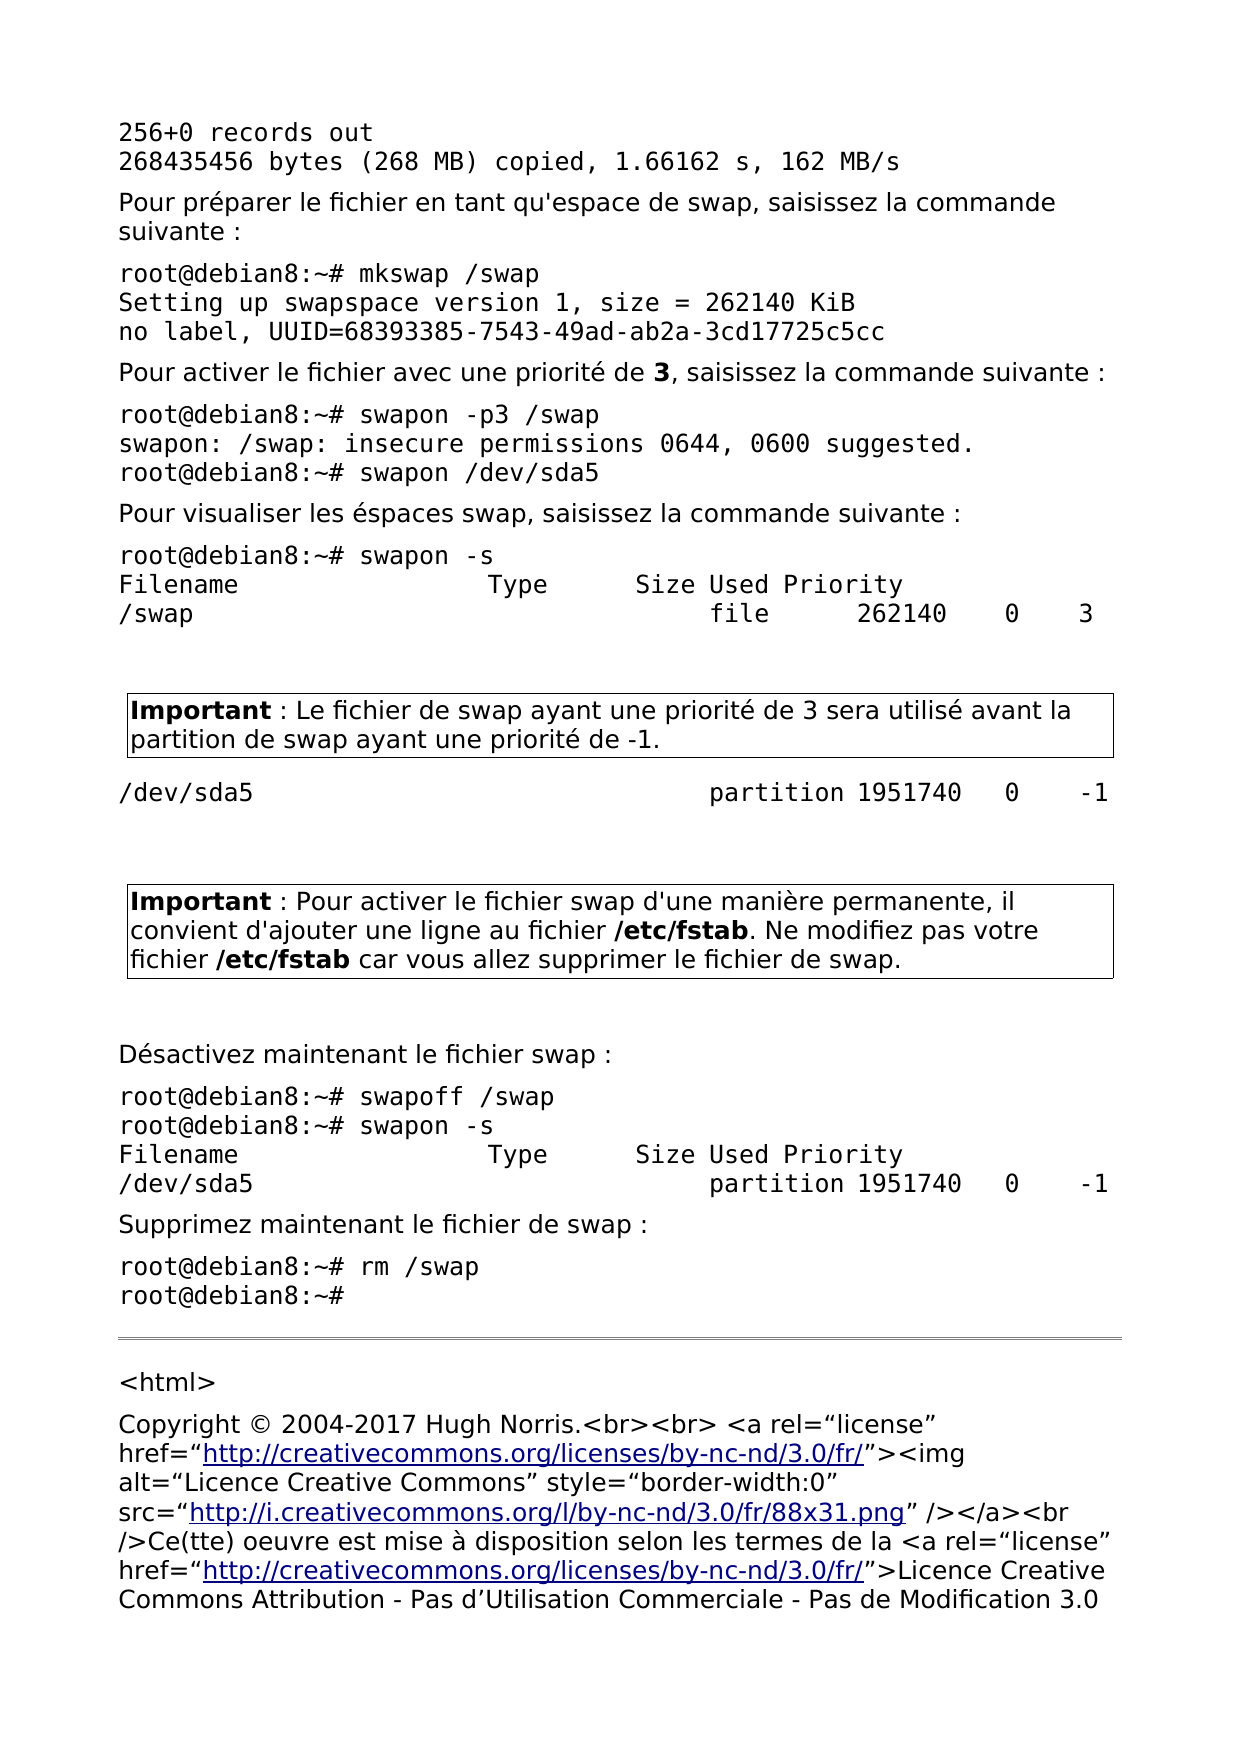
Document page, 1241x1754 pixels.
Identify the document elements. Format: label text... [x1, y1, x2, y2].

text 256+0 records out 268435456 bytes (268 MB) copied, 1.66162 s, 162 MB/s [118, 118, 1122, 176]
text Désactivez maintenant le fichier swap : [118, 1040, 1122, 1069]
text /dev/sda5 partition 1951740 0 -1 [118, 766, 1122, 807]
text Supprimez maintenant le fichier de swap : [118, 1210, 1122, 1239]
text root@debian8:~# swapon -s Filename Type Size Used Priority /swap file 262140 0 3 [118, 541, 1122, 669]
text root@debian8:~# mkswap /swap Setting up swapspace version 1, size = 262140 KiB no label, UUID=68393385-7543-49ad-ab2a-3cd17725c5cc [118, 259, 1122, 347]
text <html> [118, 1368, 1122, 1398]
text root@debian8:~# swapoff /swap root@debian8:~# swapon -s Filename Type Size Used Priority /dev/sda5 partition 1951740 0 -1 [118, 1082, 1122, 1199]
text root@debian8:~# rm /swap root@debian8:~# [118, 1252, 1122, 1310]
text root@debian8:~# swapon -p3 /swap swapon: /swap: insecure permissions 0644, 0600 suggested. root@debian8:~# swapon /dev/sda5 [118, 400, 1122, 487]
text Pour visualiser les éspaces swap, saisissez la commande suivante : [118, 499, 1122, 528]
table_header Important : Pour activer le fichier swap d'une manière permanente, il convient d'ajouter une ligne au fichier /etc/fstab. Ne modifiez pas votre fichier /etc/fstab car vous allez supprimer le fichier de swap. [128, 885, 1113, 978]
text Pour préparer le fichier en tant qu'espace de swap, saisissez la commande suivante : [118, 188, 1122, 247]
text Pour activer le fichier avec une priorité de 3, saisissez la commande suivante : [118, 358, 1122, 387]
table_header Important : Le fichier de swap ayant une priorité de 3 sera utilisé avant la partition de swap ayant une priorité de -1. [128, 694, 1113, 757]
text Copyright © 2004-2017 Hugh Norris.<br><br> <a rel=“license” href=“http://creativecommons.org/licenses/by-nc-nd/3.0/fr/”><img alt=“Licence Creative Commons” style=“border-width:0” src=“http://i.creativecommons.org/l/by-nc-nd/3.0/fr/88x31.png” /></a><br />Ce(tte) oeuvre est mise à disposition selon les termes de la <a rel=“license” href=“http://creativecommons.org/licenses/by-nc-nd/3.0/fr/”>Licence Creative Commons Attribution - Pas d’Utilisation Commerciale - Pas de Modification 3.0 [118, 1410, 1122, 1614]
